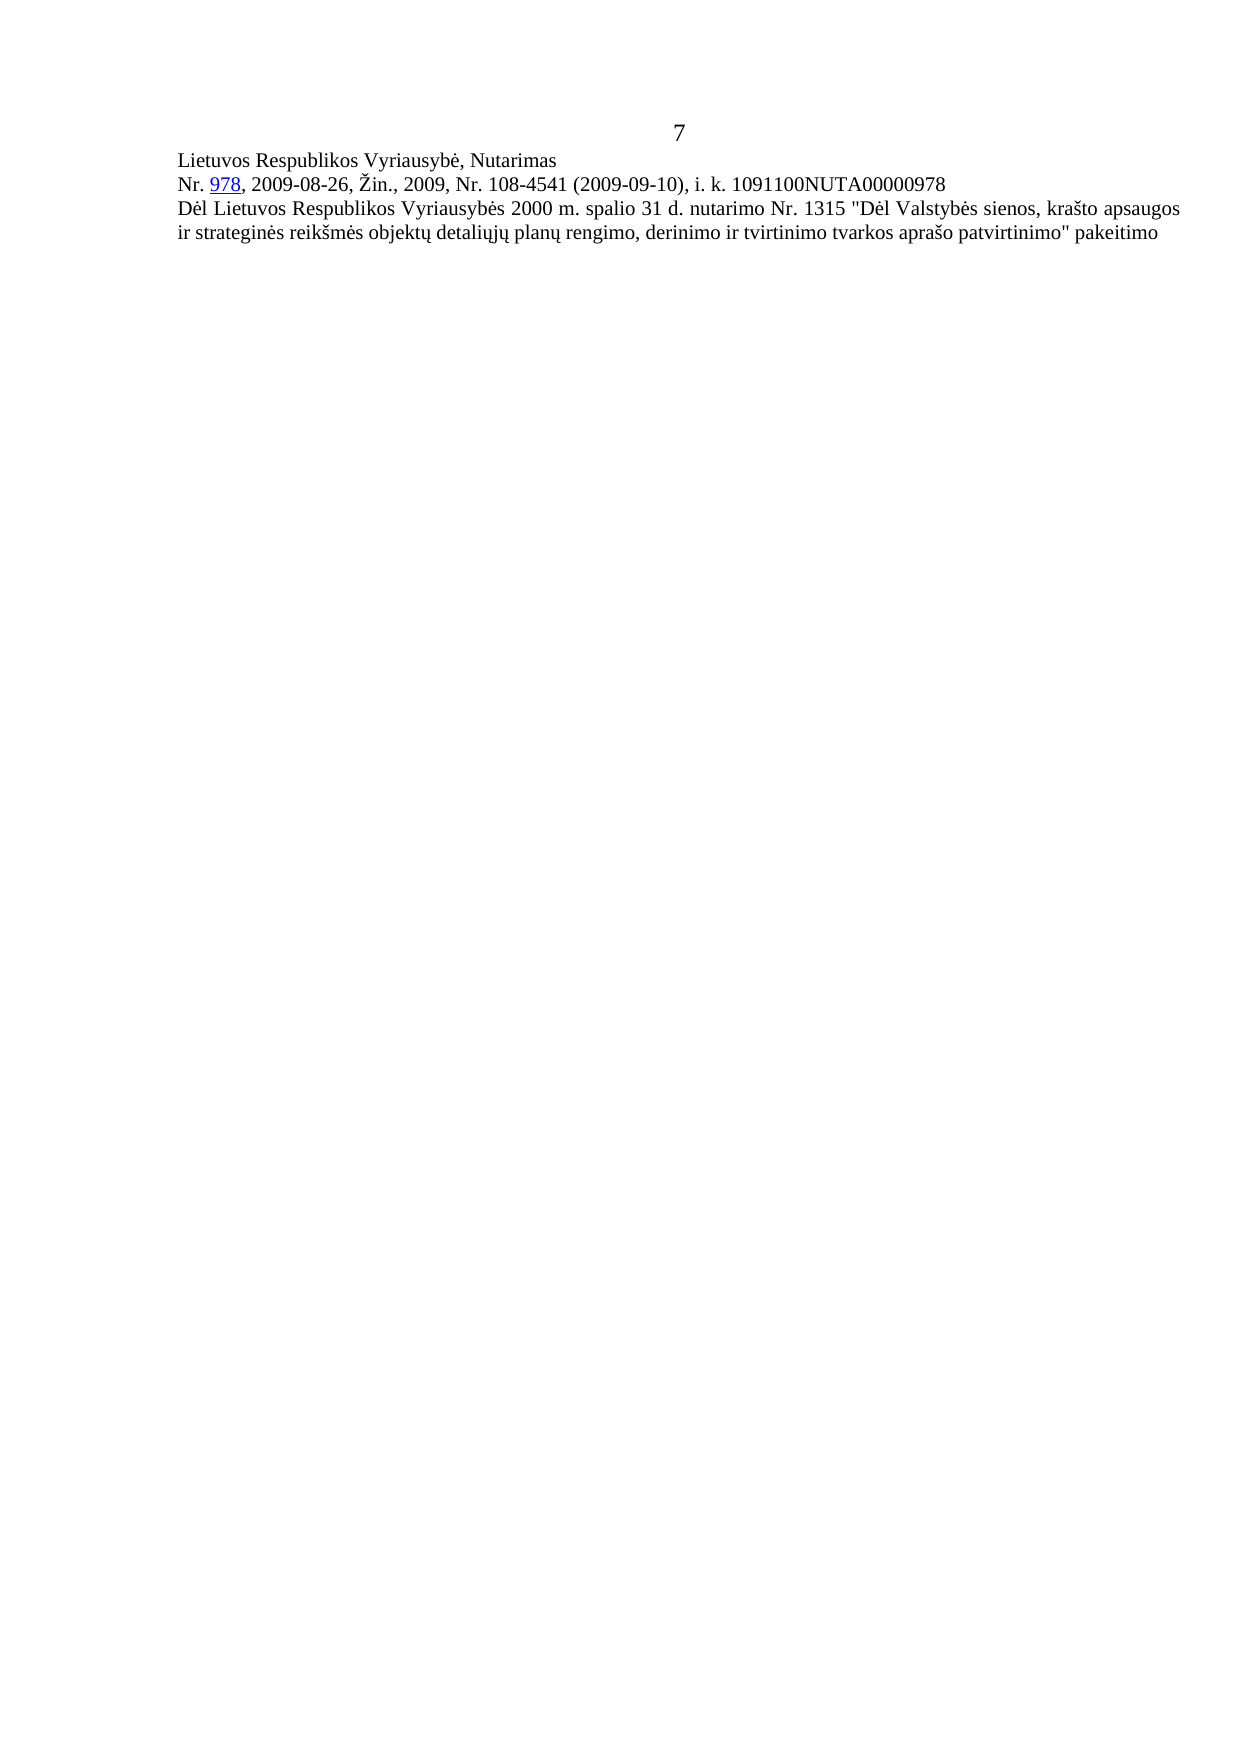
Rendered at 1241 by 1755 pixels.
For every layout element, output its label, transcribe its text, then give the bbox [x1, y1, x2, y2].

text Lietuvos Respublikos Vyriausybė, Nutarimas [177, 148, 1181, 172]
text Dėl Lietuvos Respublikos Vyriausybės 2000 m. spalio 31 d. nutarimo Nr. 1315 "Dėl Valstybės sienos, krašto apsaugos ir strateginės reikšmės objektų detaliųjų planų rengimo, derinimo ir tvirtinimo tvarkos aprašo patvirtinimo" pakeitimo [177, 196, 1181, 244]
text Nr. 978, 2009-08-26, Žin., 2009, Nr. 108-4541 (2009-09-10), i. k. 1091100NUTA00000978 [177, 172, 1181, 196]
